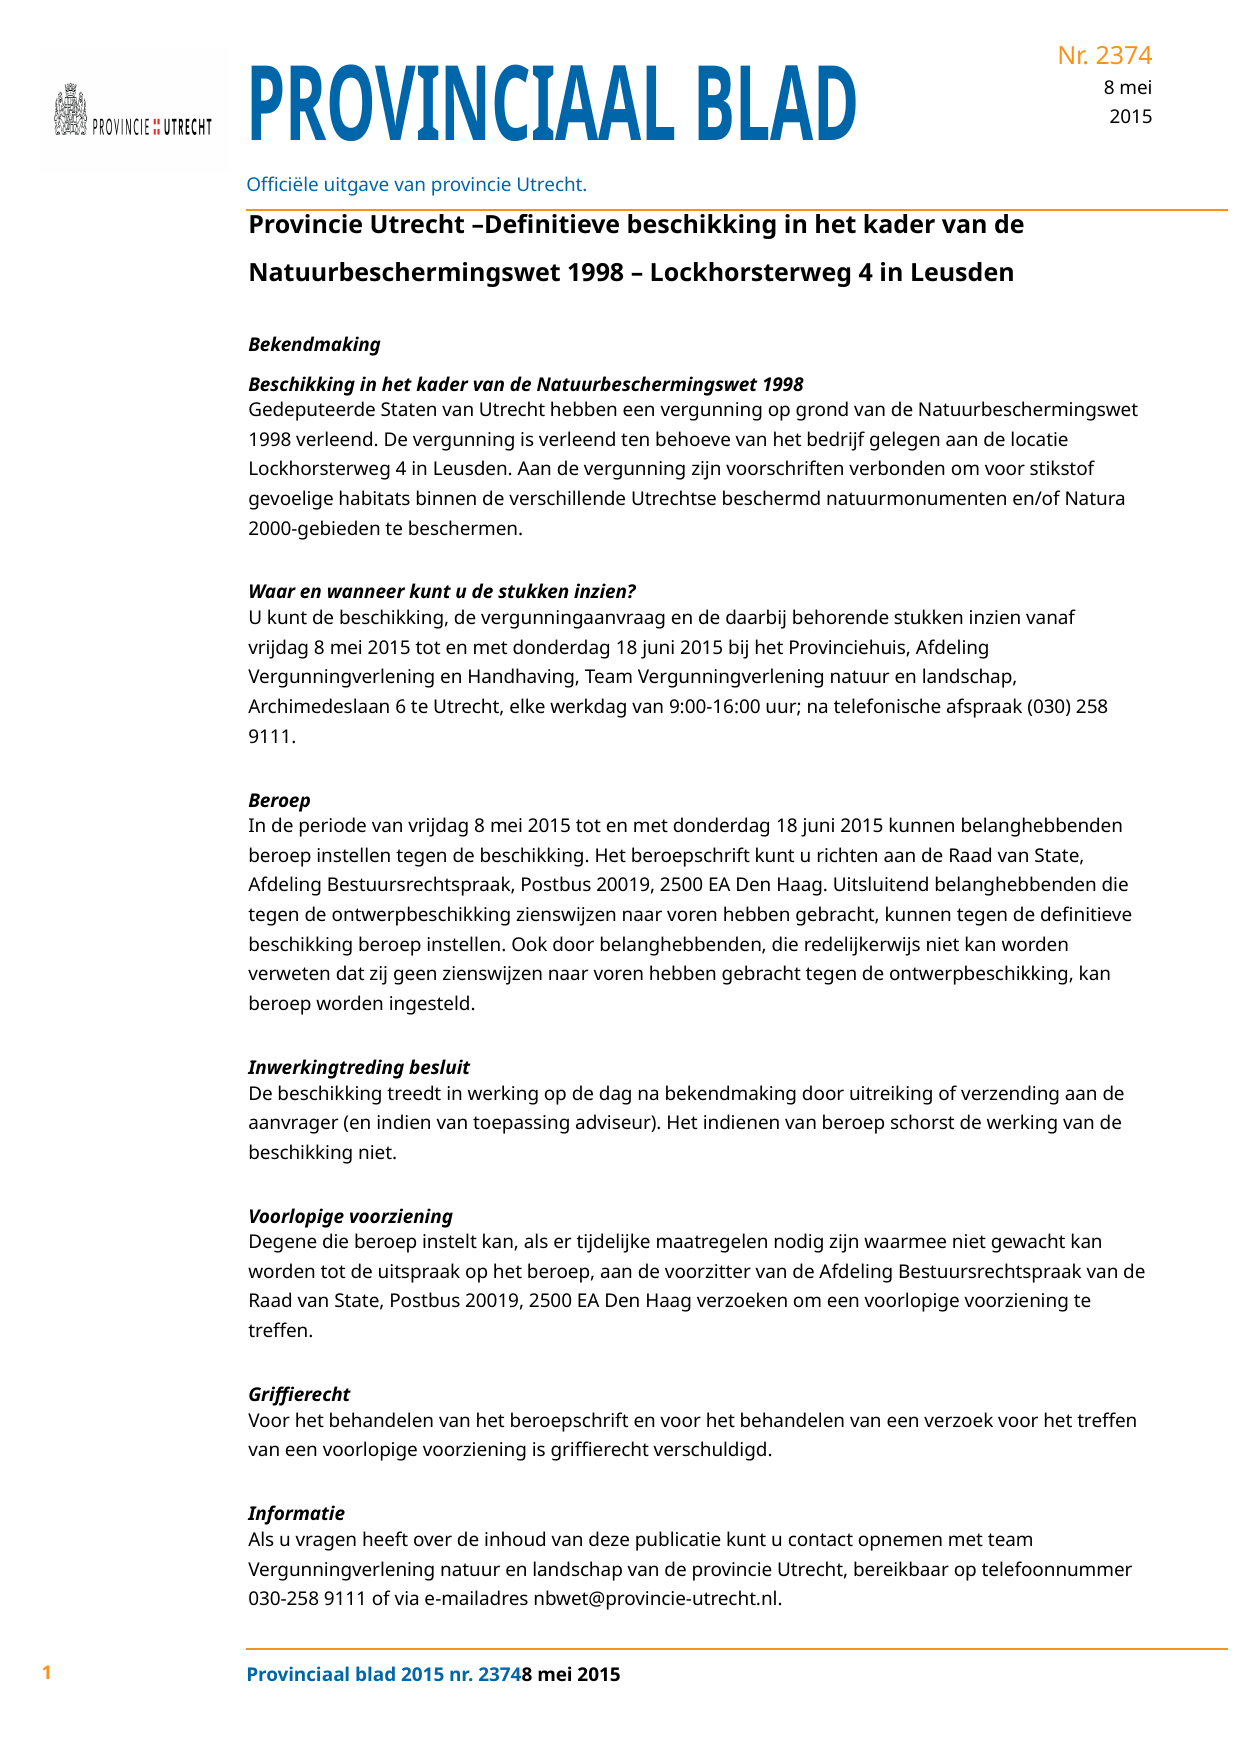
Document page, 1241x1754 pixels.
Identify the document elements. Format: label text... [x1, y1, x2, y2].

text In de periode van vrijdag 8 mei 2015 tot en met donderdag 18 juni 2015 kunnen belanghebbenden beroep instellen tegen de beschikking. Het beroepschrift kunt u richten aan de Raad van State, Afdeling Bestuursrechtspraak, Postbus 20019, 2500 EA Den Haag. Uitsluitend belanghebbenden die tegen de ontwerpbeschikking zienswijzen naar voren hebben gebracht, kunnen tegen de definitieve beschikking beroep instellen. Ook door belanghebbenden, die redelijkerwijs niet kan worden verweten dat zij geen zienswijzen naar voren hebben gebracht tegen de ontwerpbeschikking, kan beroep worden ingesteld. [248, 812, 1152, 1016]
text U kunt de beschikking, de vergunningaanvraag en de daarbij behorende stukken inzien vanaf vrijdag 8 mei 2015 tot en met donderdag 18 juni 2015 bij het Provinciehuis, Afdeling Vergunningverlening en Handhaving, Team Vergunningverlening natuur en landschap, Archimedeslaan 6 te Utrecht, elke werkdag van 9:00-16:00 uur; na telefonische afspraak (030) 258 9111. [248, 604, 1152, 748]
text Griffierecht [248, 1381, 1152, 1407]
text Als u vragen heeft over de inhoud van deze publicatie kunt u contact opnemen met team Vergunningverlening natuur en landschap van de provincie Utrecht, bereikbaar op telefoonnummer 030-258 9111 of via e-mailadres nbwet@provincie-utrecht.nl. [248, 1526, 1152, 1611]
text Waar en wanneer kunt u de stukken inzien? [248, 579, 1152, 604]
text Voor het behandelen van het beroepschrift en voor het behandelen van een verzoek voor het treffen van een voorlopige voorziening is griffierecht verschuldigd. [248, 1407, 1152, 1462]
text Informatie [248, 1501, 1152, 1526]
text De beschikking treedt in werking op de dag na bekendmaking door uitreiking of verzending aan de aanvrager (en indien van toepassing adviseur). Het indienen van beroep schorst de werking van de beschikking niet. [248, 1080, 1152, 1164]
text Inwerkingtreding besluit [248, 1054, 1152, 1080]
text Degene die beroep instelt kan, als er tijdelijke maatregelen nodig zijn waarmee niet gewacht kan worden tot de uitspraak op het beroep, aan de voorzitter van de Afdeling Bestuursrechtspraak van de Raad van State, Postbus 20019, 2500 EA Den Haag verzoeken om een voorlopige voorziening te treffen. [248, 1228, 1152, 1343]
text Bekendmaking [248, 331, 1152, 357]
picture [41, 47, 231, 172]
text Provincie Utrecht –Definitieve beschikking in het kader van de Natuurbeschermingswet 1998 – Lockhorsterweg 4 in Leusden [248, 211, 1152, 288]
text Beroep [248, 787, 1152, 812]
text Beschikking in het kader van de Natuurbeschermingswet 1998 [248, 371, 1152, 396]
text Voorlopige voorziening [248, 1203, 1152, 1228]
text Gedeputeerde Staten van Utrecht hebben een vergunning op grond van de Natuurbeschermingswet 1998 verleend. De vergunning is verleend ten behoeve van het bedrijf gelegen aan de locatie Lockhorsterweg 4 in Leusden. Aan de vergunning zijn voorschriften verbonden om voor stikstof gevoelige habitats binnen de verschillende Utrechtse beschermd natuurmonumenten en/of Natura 2000-gebieden te beschermen. [248, 396, 1152, 541]
